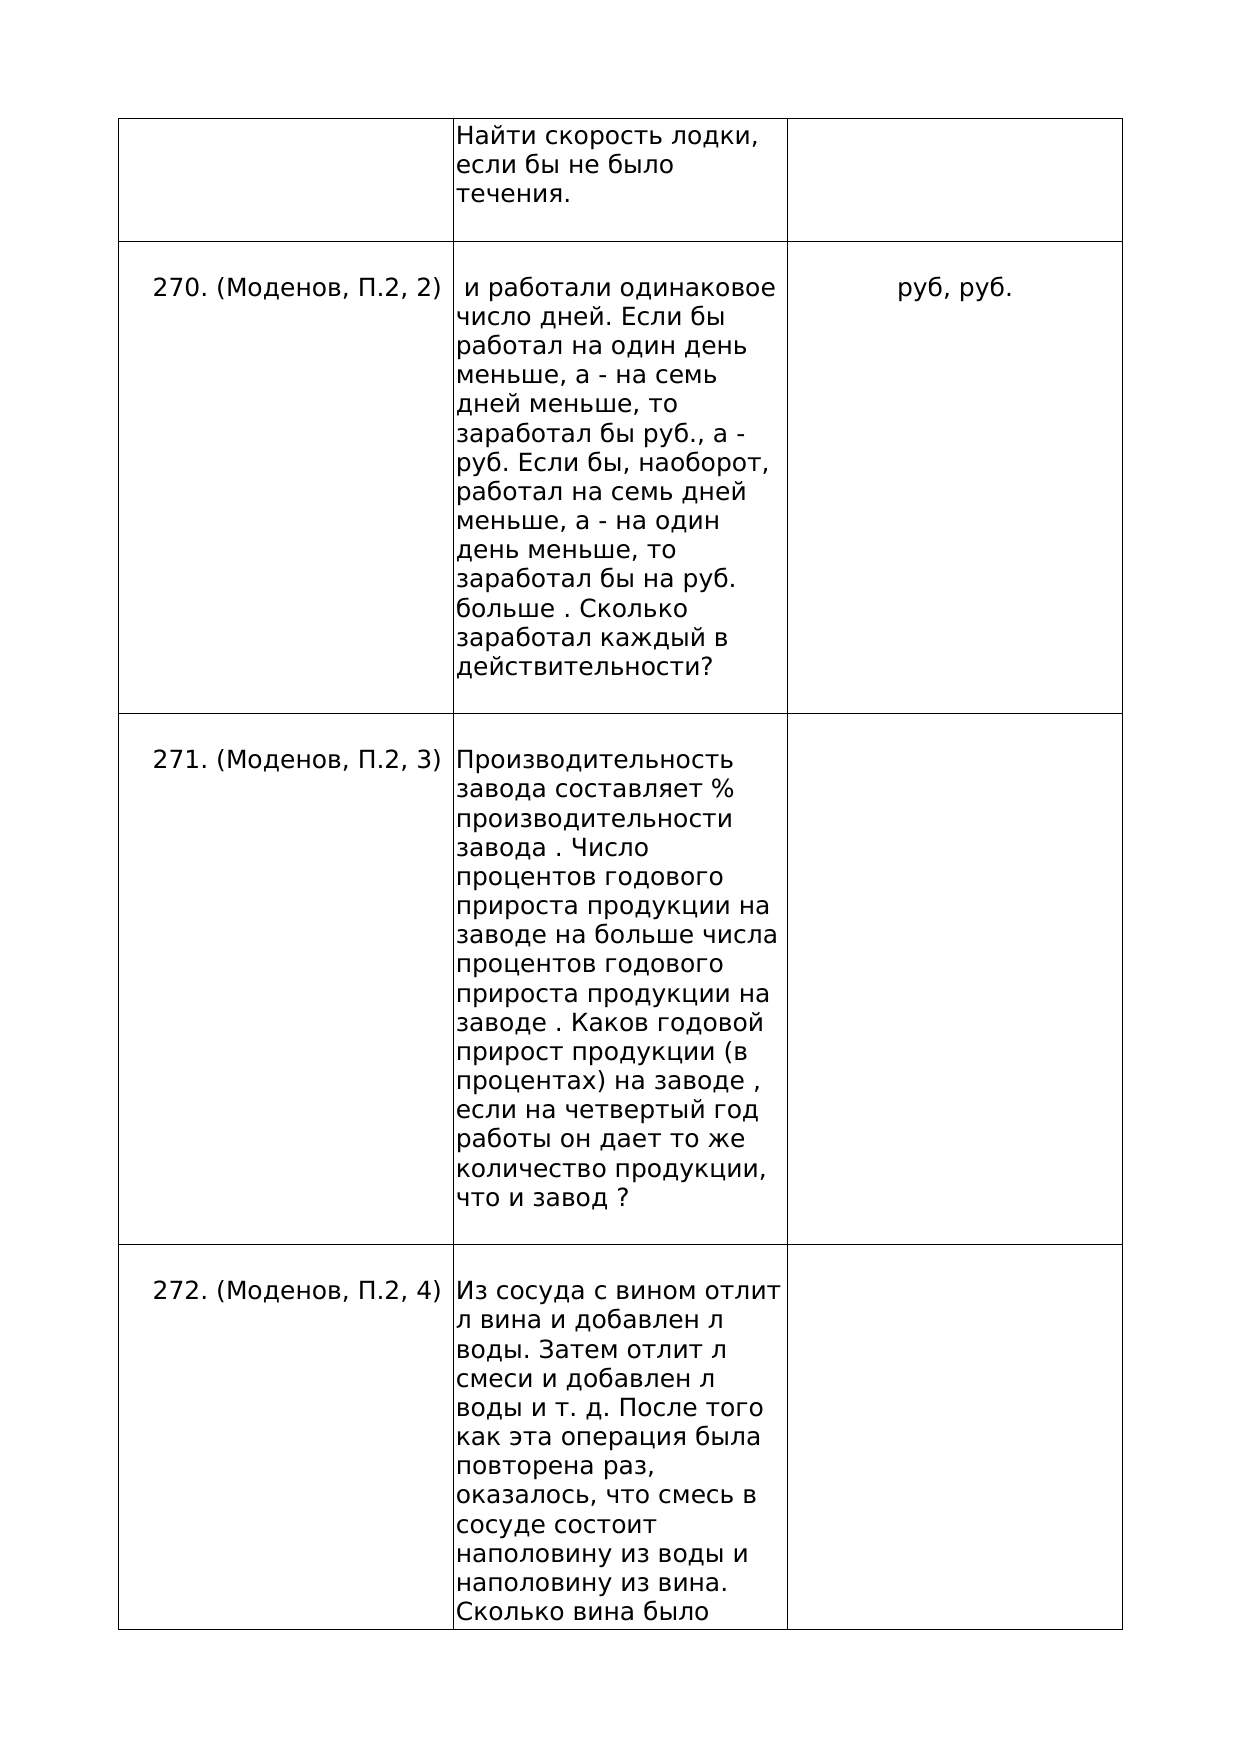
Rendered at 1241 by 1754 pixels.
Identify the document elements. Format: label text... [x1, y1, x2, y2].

table_cell 270. (Моденов, П.2, 2) [119, 242, 453, 713]
table_cell 272. (Моденов, П.2, 4) [119, 1245, 453, 1629]
table_cell Из сосуда с вином отлит л вина и добавлен л воды. Затем отлит л смеси и добавлен л воды и т. д. После того как эта операция была повторена раз, оказалось, что смесь в сосуде состоит наполовину из воды и наполовину из вина. Сколько вина было [454, 1245, 787, 1629]
table_cell [788, 119, 1122, 241]
table_cell [119, 119, 453, 241]
table_cell Найти скорость лодки, если бы не было течения. [454, 119, 787, 241]
table_cell [788, 714, 1122, 1244]
table_cell 271. (Моденов, П.2, 3) [119, 714, 453, 1244]
table_cell руб, руб. [788, 242, 1122, 713]
table_cell Производительность завода составляет % производительности завода . Число процентов годового прироста продукции на заводе на больше числа процентов годового прироста продукции на заводе . Каков годовой прирост продукции (в процентах) на заводе , если на четвертый год работы он дает то же количество продукции, что и завод ? [454, 714, 787, 1244]
table_cell и работали одинаковое число дней. Если бы работал на один день меньше, а - на семь дней меньше, то заработал бы руб., а - руб. Если бы, наоборот, работал на семь дней меньше, а - на один день меньше, то заработал бы на руб. больше . Сколько заработал каждый в действительности? [454, 242, 787, 713]
table_cell [788, 1245, 1122, 1629]
